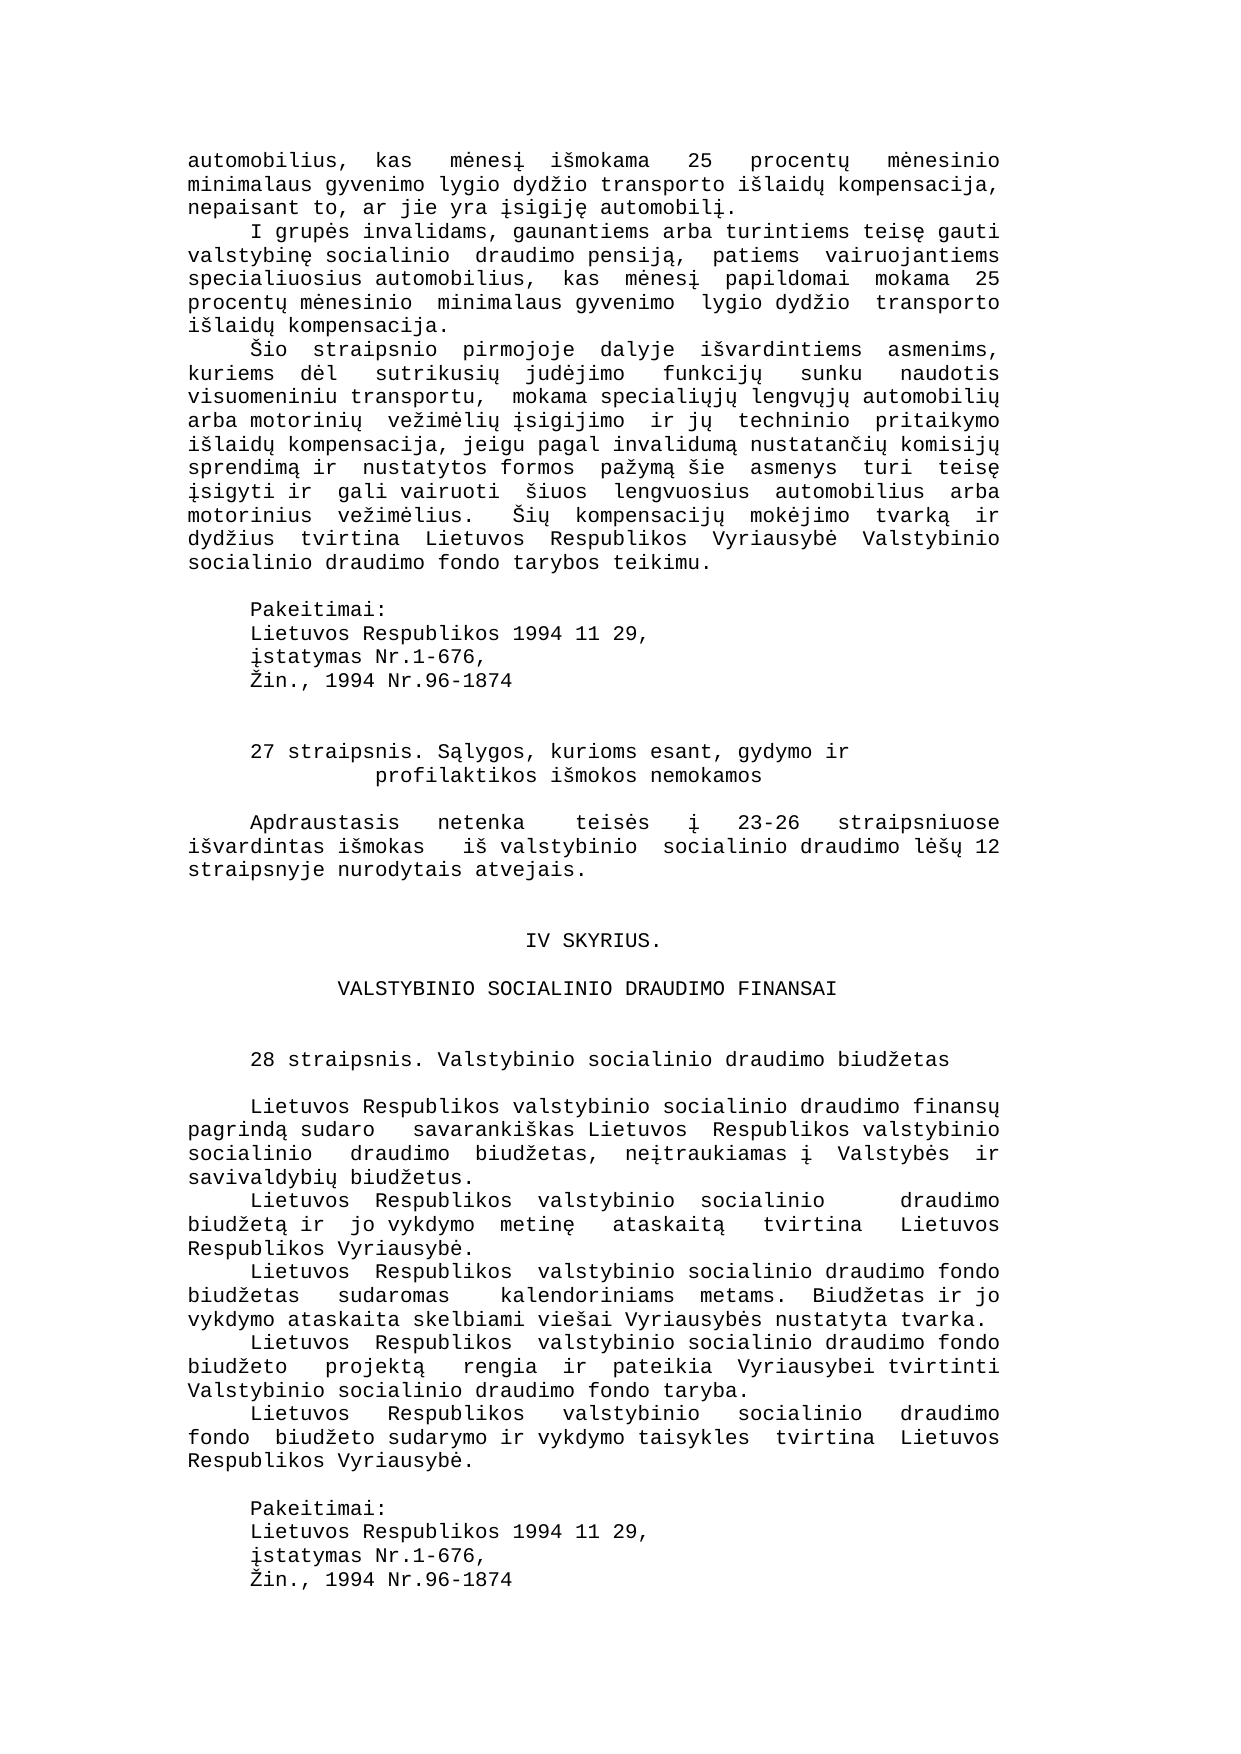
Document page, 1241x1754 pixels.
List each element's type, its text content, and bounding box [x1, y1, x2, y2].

text socialinio draudimo fondo tarybos teikimu. [187, 552, 1053, 576]
text minimalaus gyvenimo lygio dydžio transporto išlaidų kompensacija, [187, 174, 1053, 197]
text IV SKYRIUS. [187, 930, 1053, 954]
text valstybinę socialinio draudimo pensiją, patiems vairuojantiems [187, 244, 1053, 268]
text Lietuvos Respublikos 1994 11 29, [187, 623, 1053, 647]
text Žin., 1994 Nr.96-1874 [187, 670, 1053, 694]
text Žin., 1994 Nr.96-1874 [187, 1569, 1053, 1592]
text Lietuvos Respublikos valstybinio socialinio draudimo [187, 1190, 1053, 1214]
text visuomeniniu transportu, mokama specialiųjų lengvųjų automobilių [187, 386, 1053, 410]
text įstatymas Nr.1-676, [187, 1545, 1053, 1569]
text biudžetas sudaromas kalendoriniams metams. Biudžetas ir jo [187, 1285, 1053, 1309]
text išlaidų kompensacija. [187, 316, 1053, 339]
text biudžeto projektą rengia ir pateikia Vyriausybei tvirtinti [187, 1356, 1053, 1379]
text Lietuvos Respublikos valstybinio socialinio draudimo fondo [187, 1261, 1053, 1285]
text išlaidų kompensacija, jeigu pagal invalidumą nustatančių komisijų [187, 434, 1053, 457]
text Valstybinio socialinio draudimo fondo taryba. [187, 1379, 1053, 1403]
text kuriems dėl sutrikusių judėjimo funkcijų sunku naudotis [187, 363, 1053, 386]
text sprendimą ir nustatytos formos pažymą šie asmenys turi teisę [187, 457, 1053, 481]
text automobilius, kas mėnesį išmokama 25 procentų mėnesinio [187, 150, 1053, 174]
text Lietuvos Respublikos valstybinio socialinio draudimo [187, 1403, 1053, 1427]
text įstatymas Nr.1-676, [187, 647, 1053, 670]
text 27 straipsnis. Sąlygos, kurioms esant, gydymo ir [187, 741, 1053, 765]
text pagrindą sudaro savarankiškas Lietuvos Respublikos valstybinio [187, 1119, 1053, 1143]
text Lietuvos Respublikos valstybinio socialinio draudimo fondo [187, 1332, 1053, 1356]
text nepaisant to, ar jie yra įsigiję automobilį. [187, 197, 1053, 221]
text Lietuvos Respublikos 1994 11 29, [187, 1521, 1053, 1545]
text vykdymo ataskaita skelbiami viešai Vyriausybės nustatyta tvarka. [187, 1309, 1053, 1332]
text procentų mėnesinio minimalaus gyvenimo lygio dydžio transporto [187, 292, 1053, 316]
text Pakeitimai: [187, 599, 1053, 623]
text fondo biudžeto sudarymo ir vykdymo taisykles tvirtina Lietuvos [187, 1427, 1053, 1451]
text socialinio draudimo biudžetas, neįtraukiamas į Valstybės ir [187, 1143, 1053, 1167]
text Pakeitimai: [187, 1498, 1053, 1521]
text I grupės invalidams, gaunantiems arba turintiems teisę gauti [187, 221, 1053, 244]
text straipsnyje nurodytais atvejais. [187, 859, 1053, 883]
text biudžetą ir jo vykdymo metinę ataskaitą tvirtina Lietuvos [187, 1214, 1053, 1238]
text dydžius tvirtina Lietuvos Respublikos Vyriausybė Valstybinio [187, 528, 1053, 552]
text 28 straipsnis. Valstybinio socialinio draudimo biudžetas [187, 1048, 1053, 1072]
text Respublikos Vyriausybė. [187, 1238, 1053, 1261]
text specialiuosius automobilius, kas mėnesį papildomai mokama 25 [187, 268, 1053, 292]
text išvardintas išmokas iš valstybinio socialinio draudimo lėšų 12 [187, 836, 1053, 859]
text arba motorinių vežimėlių įsigijimo ir jų techninio pritaikymo [187, 410, 1053, 434]
text VALSTYBINIO SOCIALINIO DRAUDIMO FINANSAI [187, 978, 1053, 1001]
text motorinius vežimėlius. Šių kompensacijų mokėjimo tvarką ir [187, 505, 1053, 528]
text Respublikos Vyriausybė. [187, 1451, 1053, 1474]
text Lietuvos Respublikos valstybinio socialinio draudimo finansų [187, 1096, 1053, 1119]
text profilaktikos išmokos nemokamos [187, 765, 1053, 788]
text Šio straipsnio pirmojoje dalyje išvardintiems asmenims, [187, 339, 1053, 363]
text įsigyti ir gali vairuoti šiuos lengvuosius automobilius arba [187, 481, 1053, 505]
text Apdraustasis netenka teisės į 23-26 straipsniuose [187, 812, 1053, 836]
text savivaldybių biudžetus. [187, 1167, 1053, 1190]
